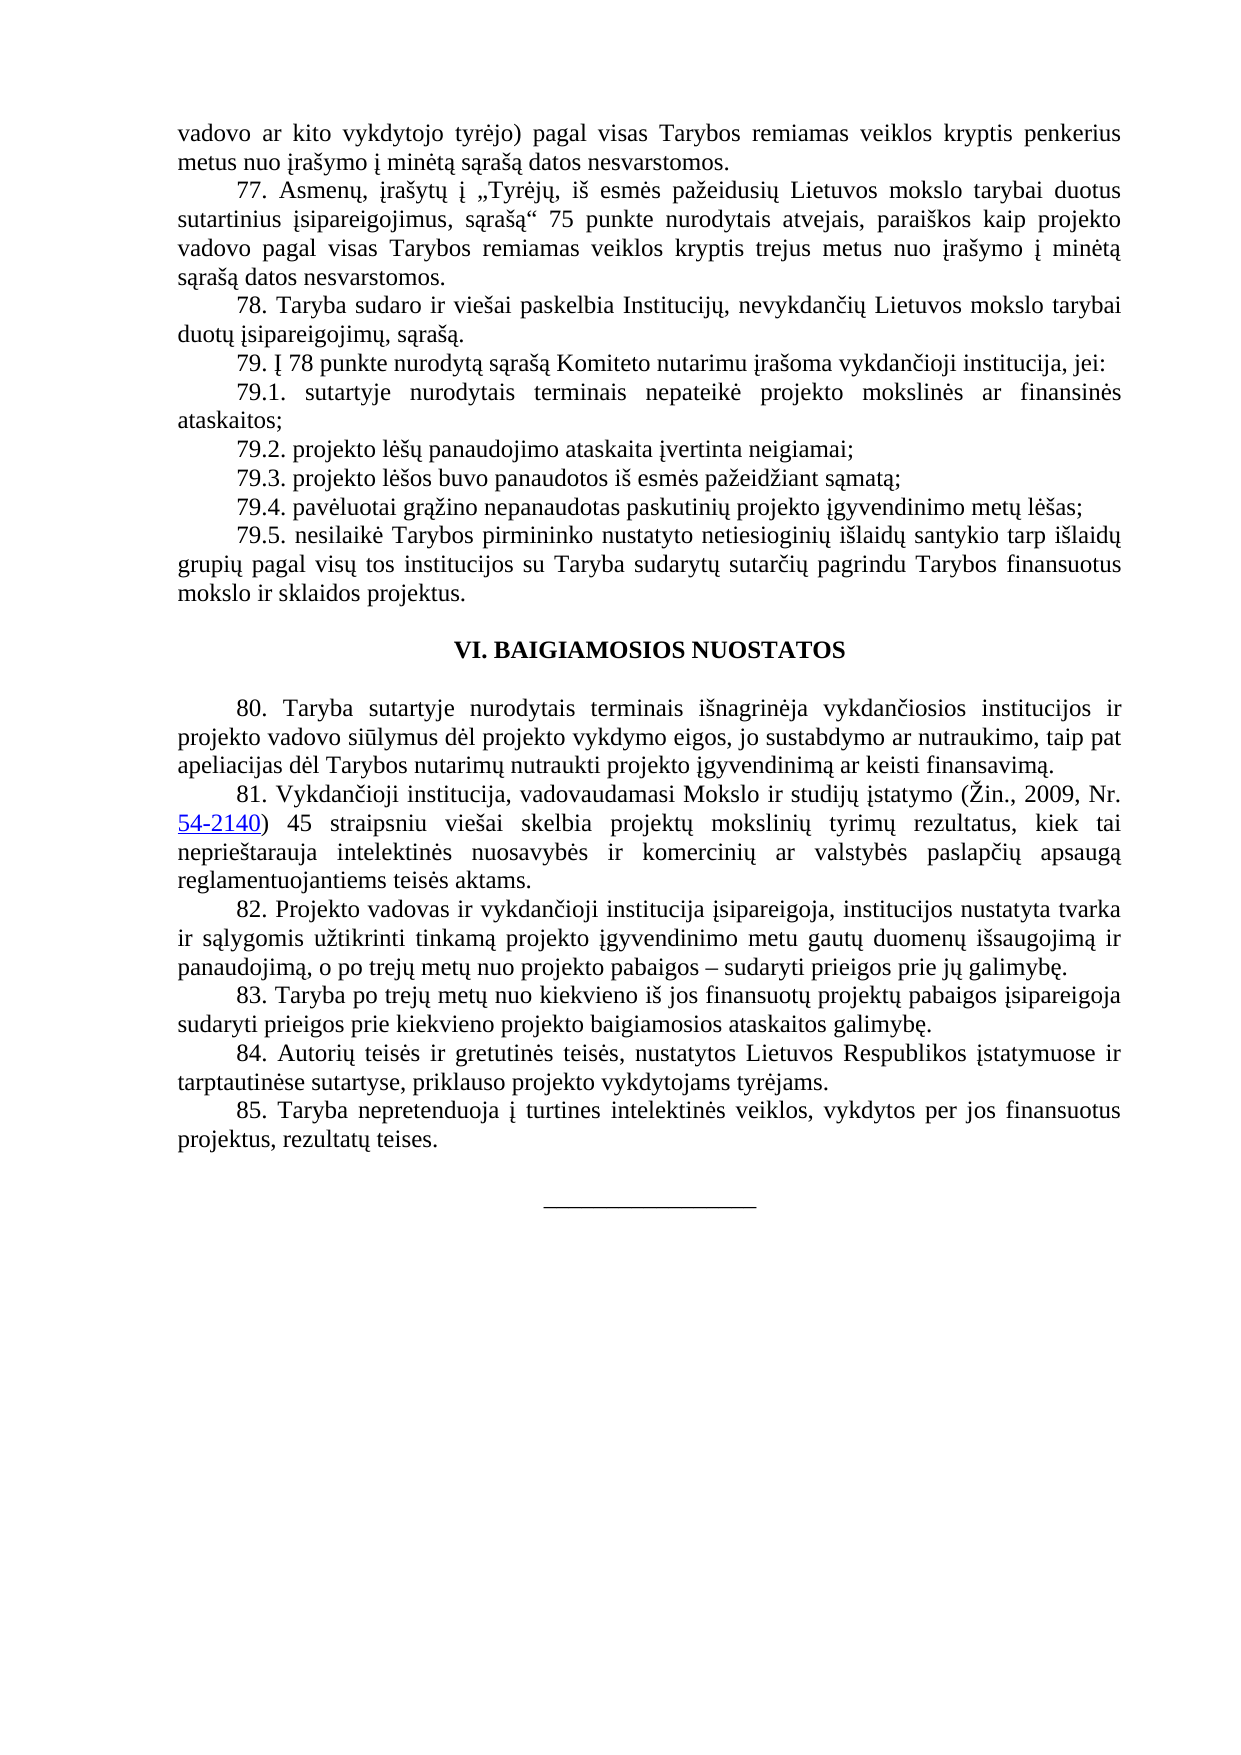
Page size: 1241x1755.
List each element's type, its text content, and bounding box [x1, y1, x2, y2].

text 79. Į 78 punkte nurodytą sąrašą Komiteto nutarimu įrašoma vykdančioji institucija, jei: [177, 348, 1122, 377]
text vadovo ar kito vykdytojo tyrėjo) pagal visas Tarybos remiamas veiklos kryptis penkerius metus nuo įrašymo į minėtą sąrašą datos nesvarstomos. [177, 118, 1122, 176]
text 77. Asmenų, įrašytų į „Tyrėjų, iš esmės pažeidusių Lietuvos mokslo tarybai duotus sutartinius įsipareigojimus, sąrašą“ 75 punkte nurodytais atvejais, paraiškos kaip projekto vadovo pagal visas Tarybos remiamas veiklos kryptis trejus metus nuo įrašymo į minėtą sąrašą datos nesvarstomos. [177, 176, 1122, 291]
text 80. Taryba sutartyje nurodytais terminais išnagrinėja vykdančiosios institucijos ir projekto vadovo siūlymus dėl projekto vykdymo eigos, jo sustabdymo ar nutraukimo, taip pat apeliacijas dėl Tarybos nutarimų nutraukti projekto įgyvendinimą ar keisti finansavimą. [177, 693, 1122, 779]
text VI. BAIGIAMOSIOS NUOSTATOS [177, 636, 1122, 664]
text 79.3. projekto lėšos buvo panaudotos iš esmės pažeidžiant sąmatą; [177, 463, 1122, 492]
text 79.1. sutartyje nurodytais terminais nepateikė projekto mokslinės ar finansinės ataskaitos; [177, 377, 1122, 434]
text 84. Autorių teisės ir gretutinės teisės, nustatytos Lietuvos Respublikos įstatymuose ir tarptautinėse sutartyse, priklauso projekto vykdytojams tyrėjams. [177, 1038, 1122, 1096]
text 83. Taryba po trejų metų nuo kiekvieno iš jos finansuotų projektų pabaigos įsipareigoja sudaryti prieigos prie kiekvieno projekto baigiamosios ataskaitos galimybę. [177, 981, 1122, 1038]
text _________________ [177, 1182, 1122, 1211]
text 79.5. nesilaikė Tarybos pirmininko nustatyto netiesioginių išlaidų santykio tarp išlaidų grupių pagal visų tos institucijos su Taryba sudarytų sutarčių pagrindu Tarybos finansuotus mokslo ir sklaidos projektus. [177, 521, 1122, 607]
text 79.4. pavėluotai grąžino nepanaudotas paskutinių projekto įgyvendinimo metų lėšas; [177, 492, 1122, 521]
text 79.2. projekto lėšų panaudojimo ataskaita įvertinta neigiamai; [177, 434, 1122, 463]
text 82. Projekto vadovas ir vykdančioji institucija įsipareigoja, institucijos nustatyta tvarka ir sąlygomis užtikrinti tinkamą projekto įgyvendinimo metu gautų duomenų išsaugojimą ir panaudojimą, o po trejų metų nuo projekto pabaigos – sudaryti prieigos prie jų galimybę. [177, 894, 1122, 981]
text 85. Taryba nepretenduoja į turtines intelektinės veiklos, vykdytos per jos finansuotus projektus, rezultatų teises. [177, 1096, 1122, 1153]
text 81. Vykdančioji institucija, vadovaudamasi Mokslo ir studijų įstatymo (Žin., 2009, Nr. 54-2140) 45 straipsniu viešai skelbia projektų mokslinių tyrimų rezultatus, kiek tai neprieštarauja intelektinės nuosavybės ir komercinių ar valstybės paslapčių apsaugą reglamentuojantiems teisės aktams. [177, 779, 1122, 894]
text 78. Taryba sudaro ir viešai paskelbia Institucijų, nevykdančių Lietuvos mokslo tarybai duotų įsipareigojimų, sąrašą. [177, 291, 1122, 348]
